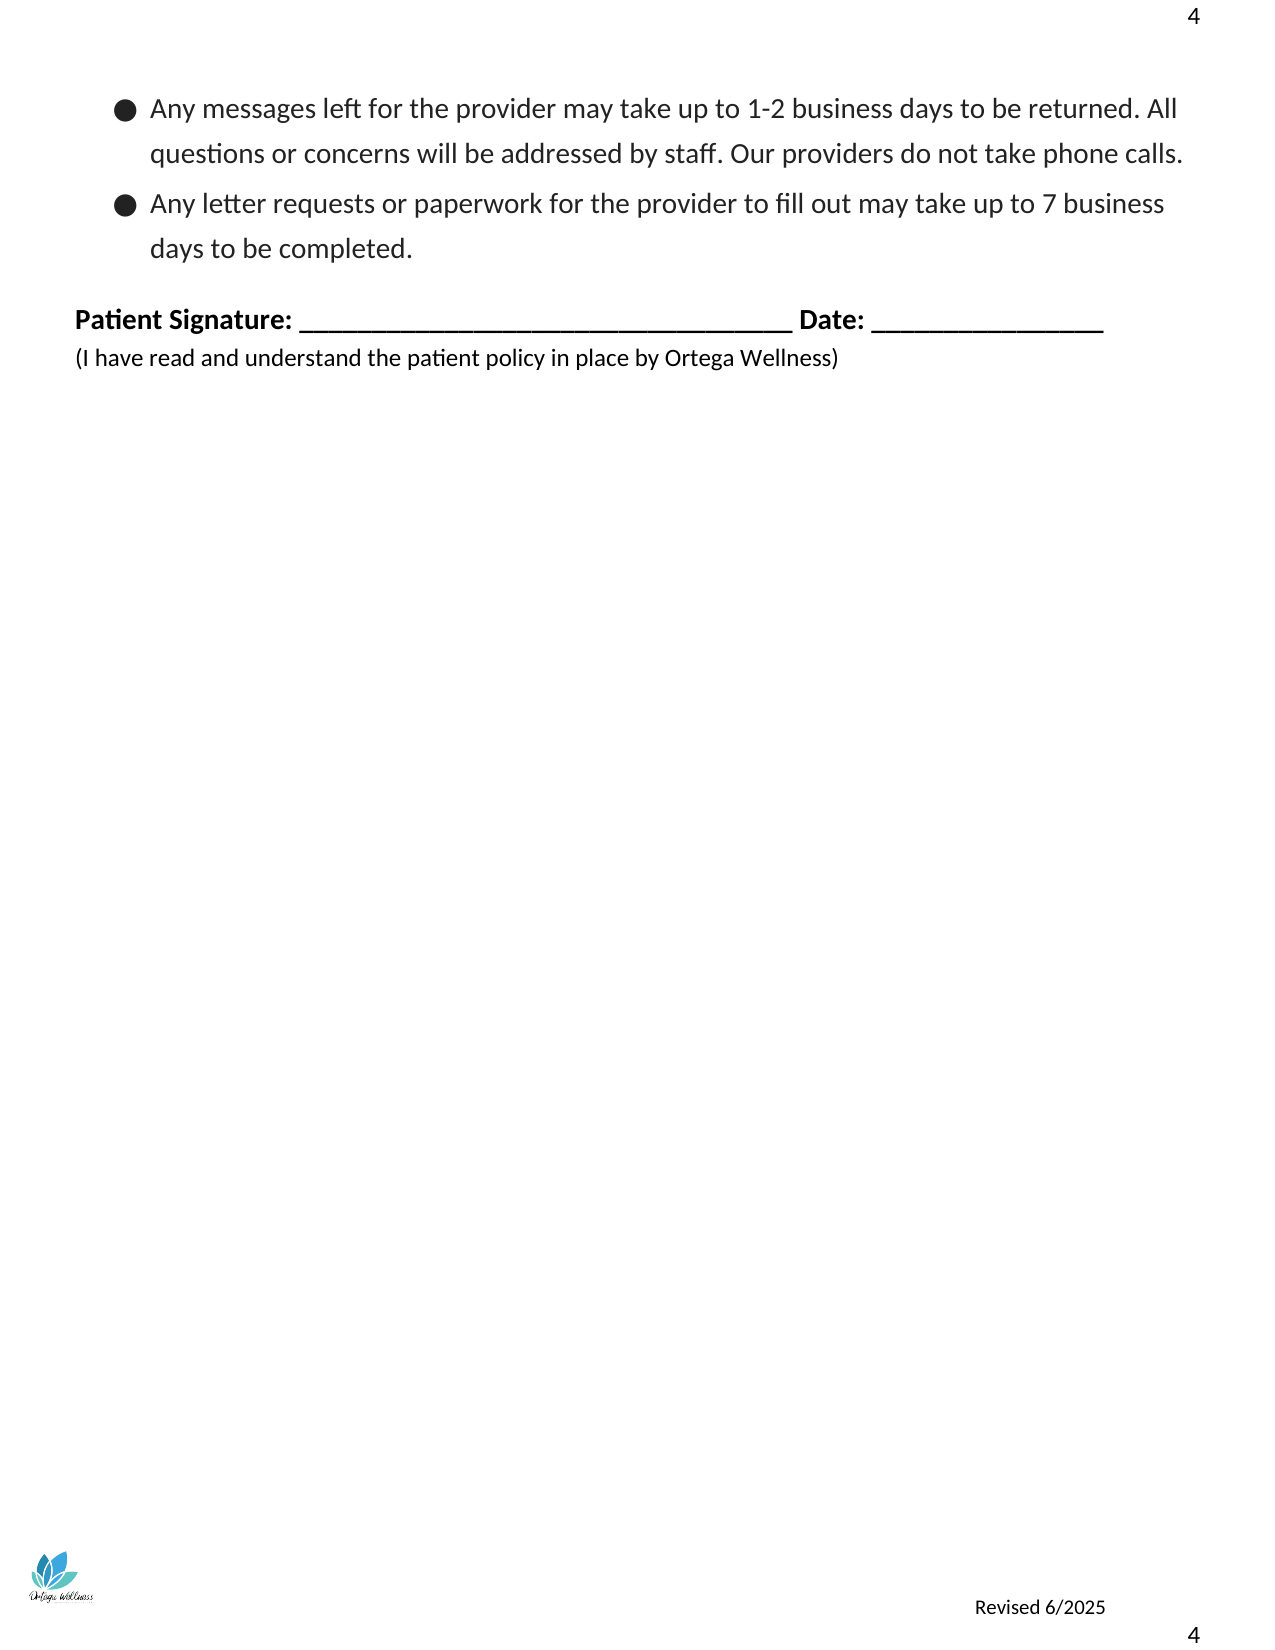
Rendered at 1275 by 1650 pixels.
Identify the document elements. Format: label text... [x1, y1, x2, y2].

list Any letter requests or paperwork for the provider to fill out may take up to 7 business days to be completed. [112, 170, 1200, 266]
list Any messages left for the provider may take up to 1-2 business days to be returned. All questions or concerns will be addressed by staff. Our providers do not take phone calls. [112, 75, 1200, 170]
picture [21, 1547, 102, 1609]
text Patient Signature: __________________________________ Date: ________________ [75, 301, 1200, 337]
text (I have read and understand the patient policy in place by Ortega Wellness) [75, 342, 1200, 373]
